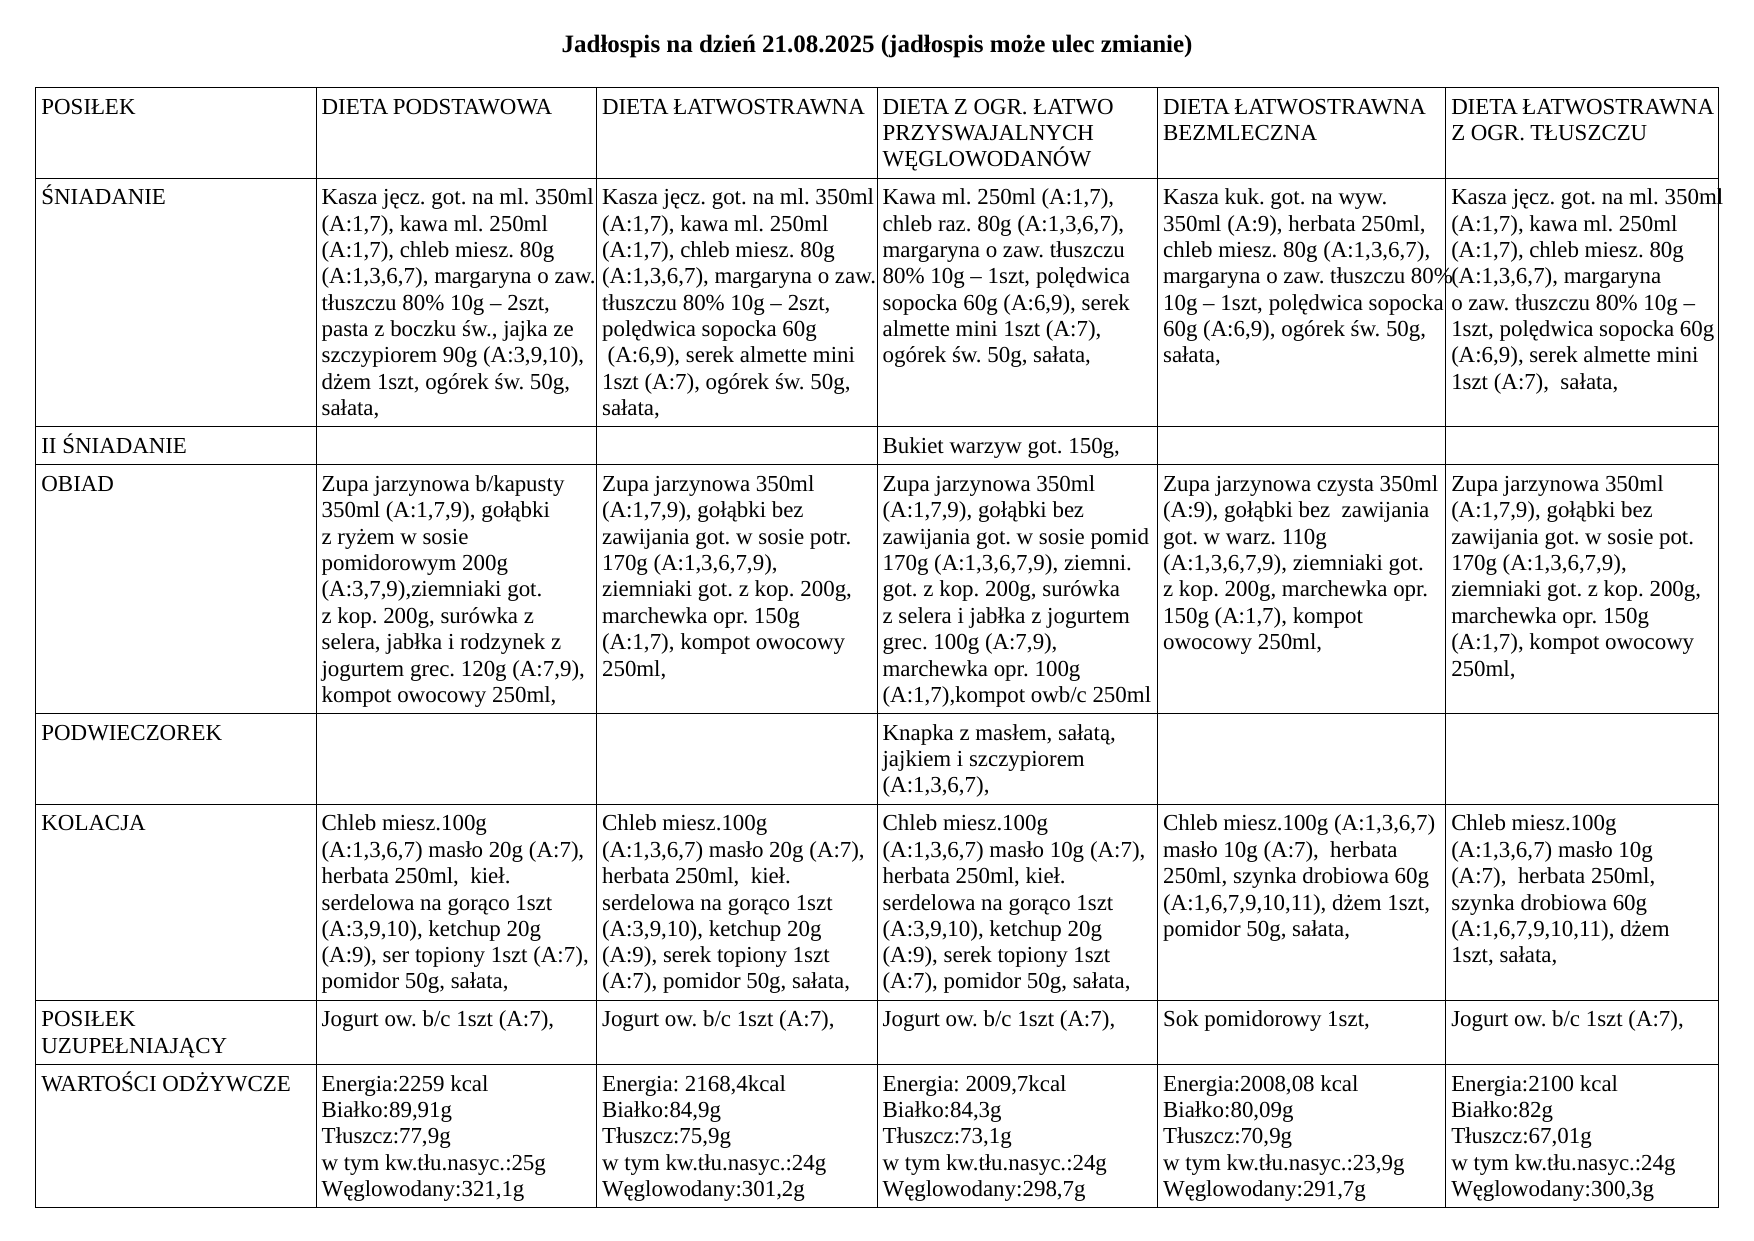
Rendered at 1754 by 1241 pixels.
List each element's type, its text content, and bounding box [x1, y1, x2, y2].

table_cell PODWIECZOREK [36, 714, 316, 804]
table_cell [1446, 714, 1718, 804]
table_cell Sok pomidorowy 1szt, [1158, 1001, 1445, 1064]
table_cell [1158, 714, 1445, 804]
table_cell Kasza jęcz. got. na ml. 350ml (A:1,7), kawa ml. 250ml (A:1,7), chleb miesz. 80g (A:1,3,6,7), margaryna o zaw. tłuszczu 80% 10g – 1szt, polędwica sopocka 60g (A:6,9), serek almette mini 1szt (A:7), sałata, [1446, 179, 1718, 426]
table_cell Chleb miesz.100g (A:1,3,6,7) masło 10g (A:7), herbata 250ml, szynka drobiowa 60g (A:1,6,7,9,10,11), dżem 1szt, sałata, [1446, 805, 1718, 1000]
table_cell [597, 427, 877, 464]
table_cell Chleb miesz.100g (A:1,3,6,7) masło 20g (A:7), herbata 250ml, kieł. serdelowa na gorąco 1szt (A:3,9,10), ketchup 20g (A:9), serek topiony 1szt (A:7), pomidor 50g, sałata, [597, 805, 877, 1000]
table_cell Kasza jęcz. got. na ml. 350ml (A:1,7), kawa ml. 250ml (A:1,7), chleb miesz. 80g (A:1,3,6,7), margaryna o zaw. tłuszczu 80% 10g – 2szt, pasta z boczku św., jajka ze szczypiorem 90g (A:3,9,10), dżem 1szt, ogórek św. 50g, sałata, [317, 179, 596, 426]
table_cell [1446, 427, 1718, 464]
table_header DIETA Z OGR. ŁATWO PRZYSWAJALNYCH WĘGLOWODANÓW [878, 88, 1157, 178]
table_header DIETA ŁATWOSTRAWNA [597, 88, 877, 178]
table_header POSIŁEK [36, 88, 316, 178]
table_cell Energia:2008,08 kcal Białko:80,09g Tłuszcz:70,9g w tym kw.tłu.nasyc.:23,9g Węglowodany:291,7g [1158, 1065, 1445, 1207]
table_cell Zupa jarzynowa czysta 350ml (A:9), gołąbki bez zawijania got. w warz. 110g (A:1,3,6,7,9), ziemniaki got. z kop. 200g, marchewka opr. 150g (A:1,7), kompot owocowy 250ml, [1158, 465, 1445, 713]
table_cell Zupa jarzynowa 350ml (A:1,7,9), gołąbki bez zawijania got. w sosie pot. 170g (A:1,3,6,7,9), ziemniaki got. z kop. 200g, marchewka opr. 150g (A:1,7), kompot owocowy 250ml, [1446, 465, 1718, 713]
table_header DIETA ŁATWOSTRAWNA BEZMLECZNA [1158, 88, 1445, 178]
table_cell [1158, 427, 1445, 464]
table_cell Jogurt ow. b/c 1szt (A:7), [317, 1001, 596, 1064]
table_cell OBIAD [36, 465, 316, 713]
table_cell Energia: 2168,4kcal Białko:84,9g Tłuszcz:75,9g w tym kw.tłu.nasyc.:24g Węglowodany:301,2g [597, 1065, 877, 1207]
table_cell Chleb miesz.100g (A:1,3,6,7) masło 10g (A:7), herbata 250ml, kieł. serdelowa na gorąco 1szt (A:3,9,10), ketchup 20g (A:9), serek topiony 1szt (A:7), pomidor 50g, sałata, [878, 805, 1157, 1000]
table_cell Bukiet warzyw got. 150g, [878, 427, 1157, 464]
table_header DIETA ŁATWOSTRAWNA Z OGR. TŁUSZCZU [1446, 88, 1718, 178]
table_cell POSIŁEK UZUPEŁNIAJĄCY [36, 1001, 316, 1064]
table_cell Energia:2259 kcal Białko:89,91g Tłuszcz:77,9g w tym kw.tłu.nasyc.:25g Węglowodany:321,1g [317, 1065, 596, 1207]
table_cell Kawa ml. 250ml (A:1,7), chleb raz. 80g (A:1,3,6,7), margaryna o zaw. tłuszczu 80% 10g – 1szt, polędwica sopocka 60g (A:6,9), serek almette mini 1szt (A:7), ogórek św. 50g, sałata, [878, 179, 1157, 426]
table_cell [317, 714, 596, 804]
table_cell Energia:2100 kcal Białko:82g Tłuszcz:67,01g w tym kw.tłu.nasyc.:24g Węglowodany:300,3g [1446, 1065, 1718, 1207]
table_cell Kasza jęcz. got. na ml. 350ml (A:1,7), kawa ml. 250ml (A:1,7), chleb miesz. 80g (A:1,3,6,7), margaryna o zaw. tłuszczu 80% 10g – 2szt, polędwica sopocka 60g (A:6,9), serek almette mini 1szt (A:7), ogórek św. 50g, sałata, [597, 179, 877, 426]
table_cell KOLACJA [36, 805, 316, 1000]
table_cell Energia: 2009,7kcal Białko:84,3g Tłuszcz:73,1g w tym kw.tłu.nasyc.:24g Węglowodany:298,7g [878, 1065, 1157, 1207]
table_cell Zupa jarzynowa 350ml (A:1,7,9), gołąbki bez zawijania got. w sosie potr. 170g (A:1,3,6,7,9), ziemniaki got. z kop. 200g, marchewka opr. 150g (A:1,7), kompot owocowy 250ml, [597, 465, 877, 713]
table_cell ŚNIADANIE [36, 179, 316, 426]
table_cell WARTOŚCI ODŻYWCZE [36, 1065, 316, 1207]
table_cell Chleb miesz.100g (A:1,3,6,7) masło 20g (A:7), herbata 250ml, kieł. serdelowa na gorąco 1szt (A:3,9,10), ketchup 20g (A:9), ser topiony 1szt (A:7), pomidor 50g, sałata, [317, 805, 596, 1000]
table_cell Jogurt ow. b/c 1szt (A:7), [597, 1001, 877, 1064]
table_header DIETA PODSTAWOWA [317, 88, 596, 178]
table_cell [317, 427, 596, 464]
table_cell Jogurt ow. b/c 1szt (A:7), [1446, 1001, 1718, 1064]
table_cell Chleb miesz.100g (A:1,3,6,7) masło 10g (A:7), herbata 250ml, szynka drobiowa 60g (A:1,6,7,9,10,11), dżem 1szt, pomidor 50g, sałata, [1158, 805, 1445, 1000]
text Jadłospis na dzień 21.08.2025 (jadłospis może ulec zmianie) [35, 29, 1718, 58]
table_cell [597, 714, 877, 804]
table_cell Zupa jarzynowa b/kapusty 350ml (A:1,7,9), gołąbki z ryżem w sosie pomidorowym 200g (A:3,7,9),ziemniaki got. z kop. 200g, surówka z selera, jabłka i rodzynek z jogurtem grec. 120g (A:7,9), kompot owocowy 250ml, [317, 465, 596, 713]
table_cell Kasza kuk. got. na wyw. 350ml (A:9), herbata 250ml, chleb miesz. 80g (A:1,3,6,7), margaryna o zaw. tłuszczu 80% 10g – 1szt, polędwica sopocka 60g (A:6,9), ogórek św. 50g, sałata, [1158, 179, 1445, 426]
table_cell Jogurt ow. b/c 1szt (A:7), [878, 1001, 1157, 1064]
table_cell II ŚNIADANIE [36, 427, 316, 464]
table_cell Zupa jarzynowa 350ml (A:1,7,9), gołąbki bez zawijania got. w sosie pomid 170g (A:1,3,6,7,9), ziemni. got. z kop. 200g, surówka z selera i jabłka z jogurtem grec. 100g (A:7,9), marchewka opr. 100g (A:1,7),kompot owb/c 250ml [878, 465, 1157, 713]
table_cell Knapka z masłem, sałatą, jajkiem i szczypiorem (A:1,3,6,7), [878, 714, 1157, 804]
